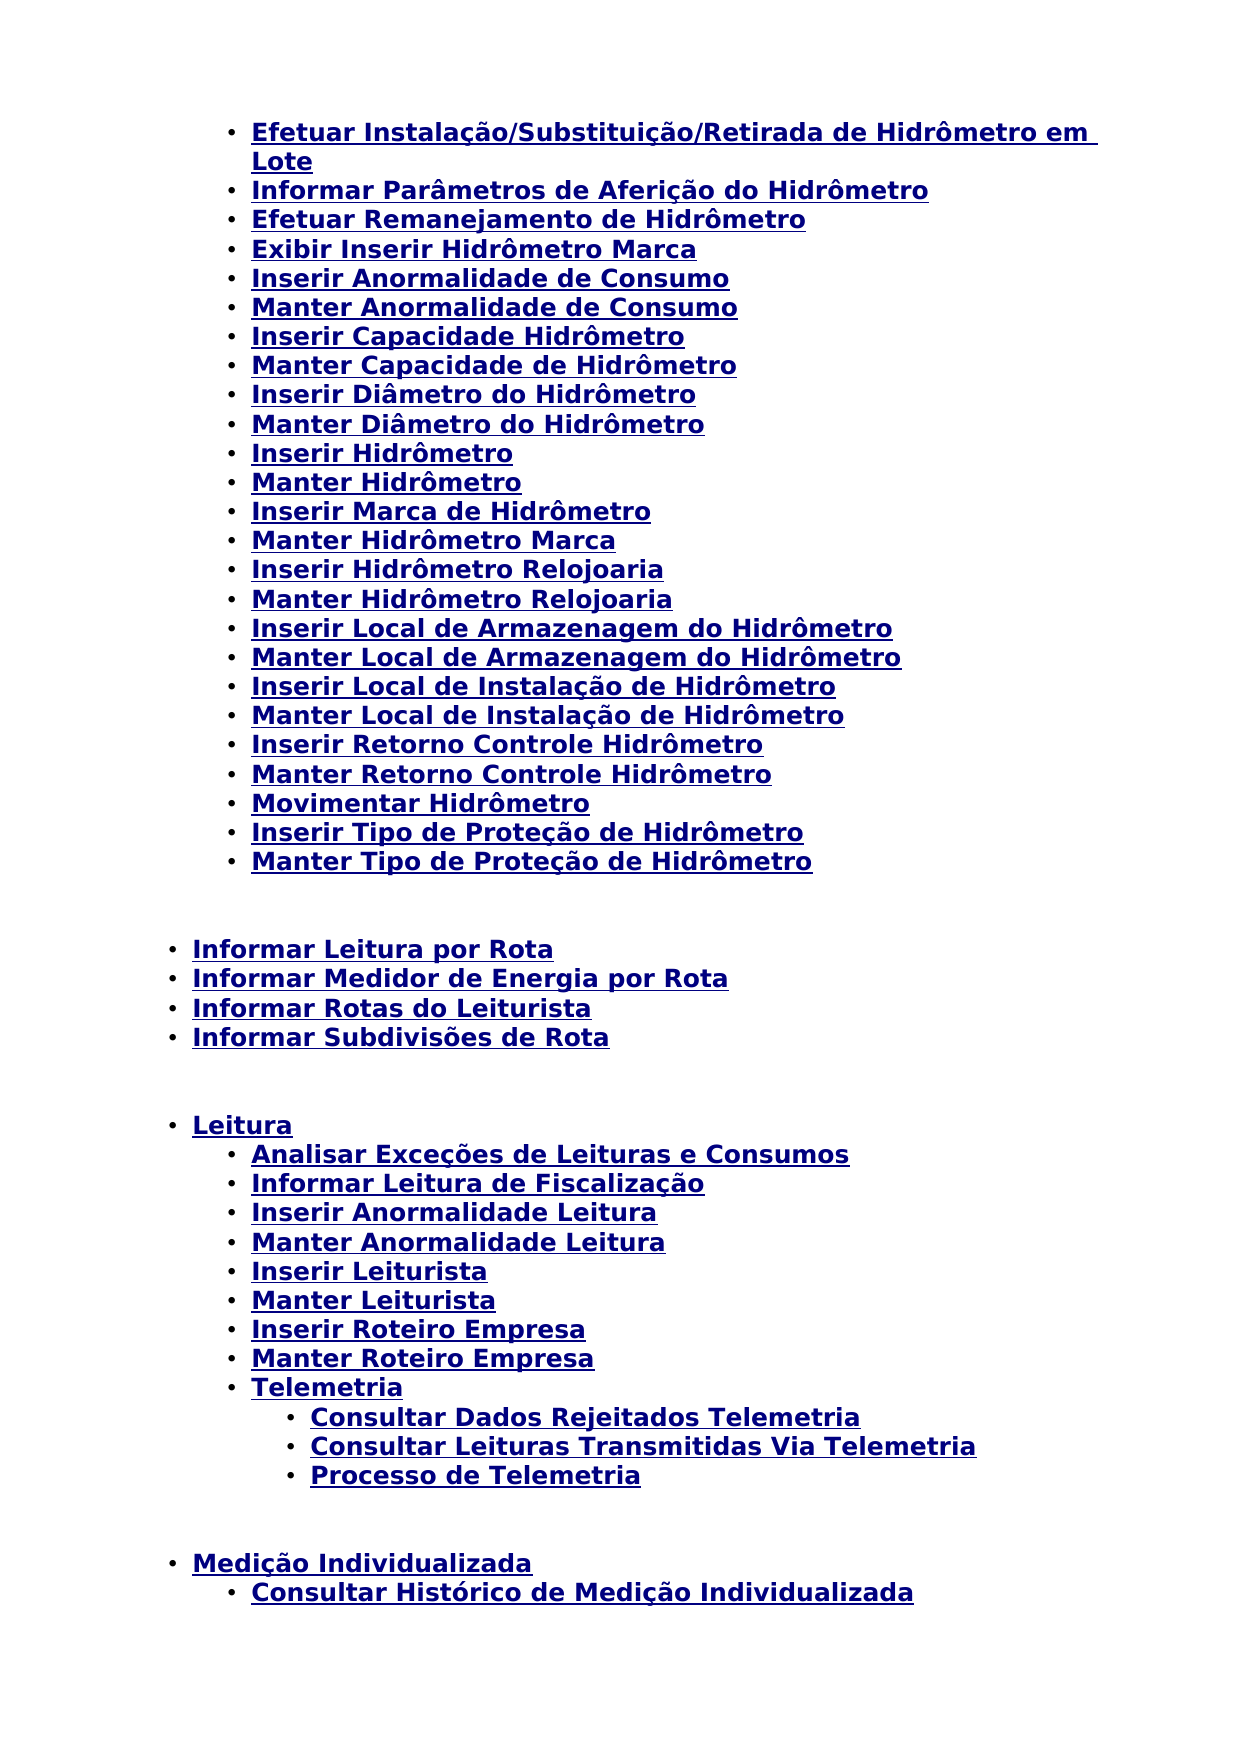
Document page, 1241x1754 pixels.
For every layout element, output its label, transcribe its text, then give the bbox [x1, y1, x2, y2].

list Inserir Leiturista [236, 1257, 1122, 1286]
list Analisar Exceções de Leituras e Consumos [236, 1140, 1122, 1169]
list Inserir Anormalidade Leitura [236, 1198, 1122, 1228]
list Medição Individualizada [177, 1549, 1122, 1578]
list Exibir Inserir Hidrômetro Marca [236, 235, 1122, 264]
list Inserir Roteiro Empresa [236, 1315, 1122, 1344]
list Consultar Histórico de Medição Individualizada [236, 1578, 1122, 1607]
list Consultar Dados Rejeitados Telemetria [295, 1403, 1122, 1432]
list Inserir Anormalidade de Consumo [236, 264, 1122, 293]
list Informar Medidor de Energia por Rota [177, 964, 1122, 994]
list Efetuar Remanejamento de Hidrômetro [236, 206, 1122, 235]
list Manter Anormalidade Leitura [236, 1228, 1122, 1257]
list Manter Roteiro Empresa [236, 1344, 1122, 1373]
list Inserir Hidrômetro [236, 439, 1122, 468]
list Telemetria [236, 1373, 1122, 1403]
list Manter Retorno Controle Hidrômetro [236, 760, 1122, 789]
list Inserir Tipo de Proteção de Hidrômetro [236, 818, 1122, 847]
list Informar Leitura de Fiscalização [236, 1169, 1122, 1198]
list Leitura [177, 1111, 1122, 1140]
list Manter Local de Armazenagem do Hidrômetro [236, 643, 1122, 672]
list Efetuar Instalação/Substituição/Retirada de Hidrômetro em Lote [236, 118, 1122, 176]
list Inserir Marca de Hidrômetro [236, 497, 1122, 526]
list Manter Diâmetro do Hidrômetro [236, 410, 1122, 439]
list Informar Rotas do Leiturista [177, 994, 1122, 1023]
list Consultar Leituras Transmitidas Via Telemetria [295, 1432, 1122, 1461]
list Manter Capacidade de Hidrômetro [236, 351, 1122, 381]
list Inserir Capacidade Hidrômetro [236, 322, 1122, 351]
list Processo de Telemetria [295, 1461, 1122, 1490]
list Informar Leitura por Rota [177, 935, 1122, 964]
list Movimentar Hidrômetro [236, 789, 1122, 818]
list Manter Hidrômetro [236, 468, 1122, 497]
list Inserir Diâmetro do Hidrômetro [236, 381, 1122, 410]
list Inserir Local de Instalação de Hidrômetro [236, 672, 1122, 701]
list Inserir Retorno Controle Hidrômetro [236, 731, 1122, 760]
list Manter Hidrômetro Marca [236, 526, 1122, 556]
list Informar Subdivisões de Rota [177, 1023, 1122, 1052]
list Inserir Hidrômetro Relojoaria [236, 556, 1122, 585]
list Informar Parâmetros de Aferição do Hidrômetro [236, 176, 1122, 206]
list Manter Local de Instalação de Hidrômetro [236, 701, 1122, 731]
list Manter Leiturista [236, 1286, 1122, 1315]
list Inserir Local de Armazenagem do Hidrômetro [236, 614, 1122, 643]
list Manter Hidrômetro Relojoaria [236, 585, 1122, 614]
list Manter Tipo de Proteção de Hidrômetro [236, 847, 1122, 876]
list Manter Anormalidade de Consumo [236, 293, 1122, 322]
